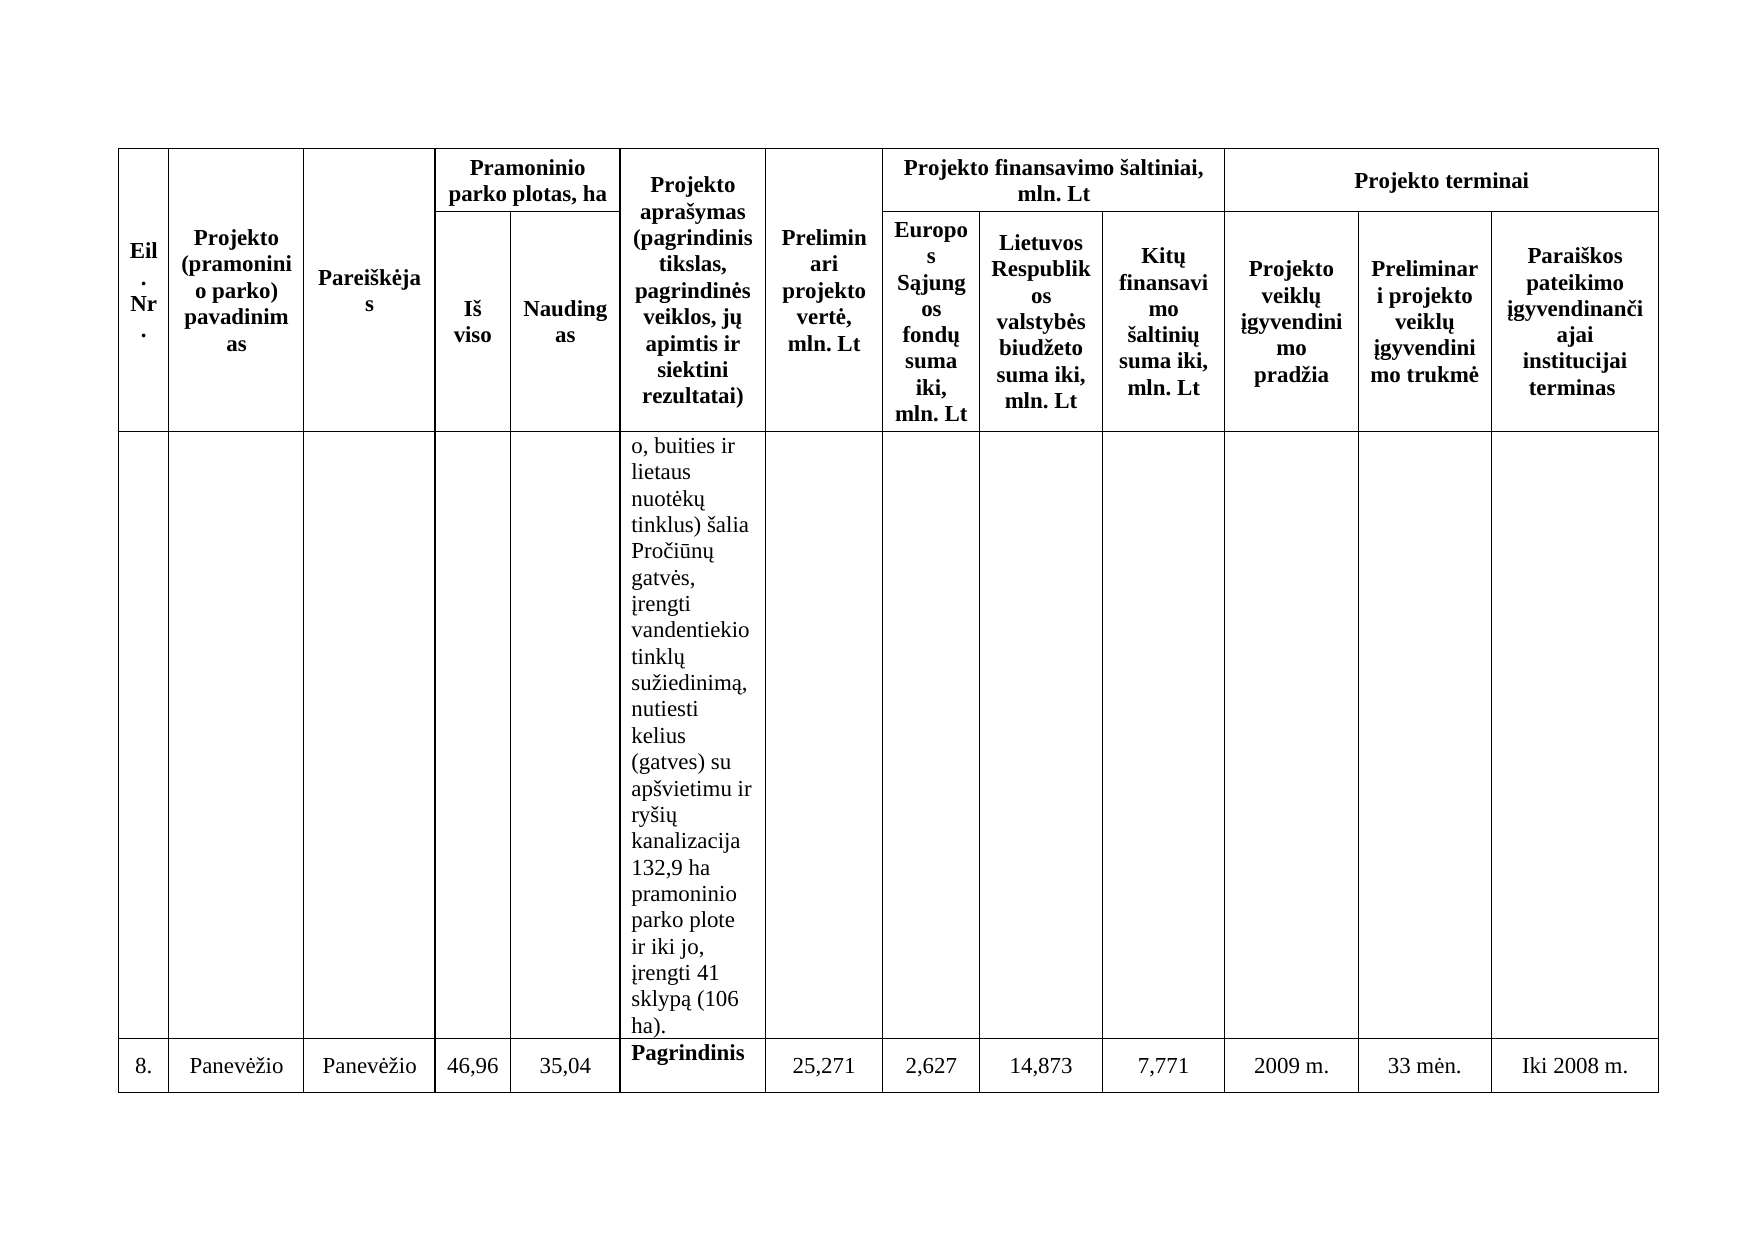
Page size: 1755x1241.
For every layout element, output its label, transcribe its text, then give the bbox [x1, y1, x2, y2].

table_cell [1225, 432, 1358, 1038]
table_cell Panevėžio [304, 1039, 434, 1092]
table_cell Preliminari projekto veiklų įgyvendinimo trukmė [1359, 212, 1491, 431]
table_header Eil. Nr. [119, 149, 168, 431]
table_cell 25,271 [766, 1039, 882, 1092]
table_cell [304, 432, 434, 1038]
table_header Pareiškėjas [304, 149, 434, 431]
table_cell 14,873 [980, 1039, 1102, 1092]
table_cell [169, 432, 303, 1038]
table_cell Naudingas [511, 212, 619, 431]
table_cell - [980, 432, 1102, 1038]
table_cell 2009 m. [1225, 1039, 1358, 1092]
table_header Projekto aprašymas (pagrindinis tikslas, pagrindinės veiklos, jų apimtis ir siektini rezultatai) [621, 149, 765, 431]
table_cell 46,96 [436, 1039, 510, 1092]
table_cell Iš viso [436, 212, 510, 431]
table_cell 2,627 [883, 1039, 979, 1092]
table_cell Lietuvos Respublikos valstybės biudžeto suma iki, mln. Lt [980, 212, 1102, 431]
table_cell [883, 432, 979, 1038]
table_cell [1492, 432, 1658, 1038]
table_cell Panevėžio [169, 1039, 303, 1092]
table_cell Iki 2008 m. [1492, 1039, 1658, 1092]
table_header Projekto (pramoninio parko) pavadinimas [169, 149, 303, 431]
table_cell [436, 432, 510, 1038]
table_cell [766, 432, 882, 1038]
table_cell [1359, 432, 1491, 1038]
table_cell o, buities ir lietaus nuotėkų tinklus) šalia Pročiūnų gatvės, įrengti vandentiekio tinklų sužiedinimą, nutiesti kelius (gatves) su apšvietimu ir ryšių kanalizacija 132,9 ha pramoninio parko plote ir iki jo, įrengti 41 sklypą (106 ha). [621, 432, 765, 1038]
table_cell Kitų finansavimo šaltinių suma iki, mln. Lt [1103, 212, 1224, 431]
table_header Projekto finansavimo šaltiniai, mln. Lt [883, 149, 1224, 211]
table_cell [511, 432, 619, 1038]
table_cell [119, 432, 168, 1038]
table_cell Pagrindinis [621, 1039, 765, 1092]
table_header Projekto terminai [1225, 149, 1658, 211]
table_cell 7,771 [1103, 1039, 1224, 1092]
table_header Preliminari projekto vertė, mln. Lt [766, 149, 882, 431]
table_cell 8. [119, 1039, 168, 1092]
table_cell Projekto veiklų įgyvendinimo pradžia [1225, 212, 1358, 431]
table_cell Paraiškos pateikimo įgyvendinančiajai institucijai terminas [1492, 212, 1658, 431]
table_cell 35,04 [511, 1039, 619, 1092]
table_cell [1103, 432, 1224, 1038]
table_cell Europos Sąjungos fondų suma iki, mln. Lt [883, 212, 979, 431]
table_header Pramoninio parko plotas, ha [436, 149, 619, 211]
table_cell 33 mėn. [1359, 1039, 1491, 1092]
